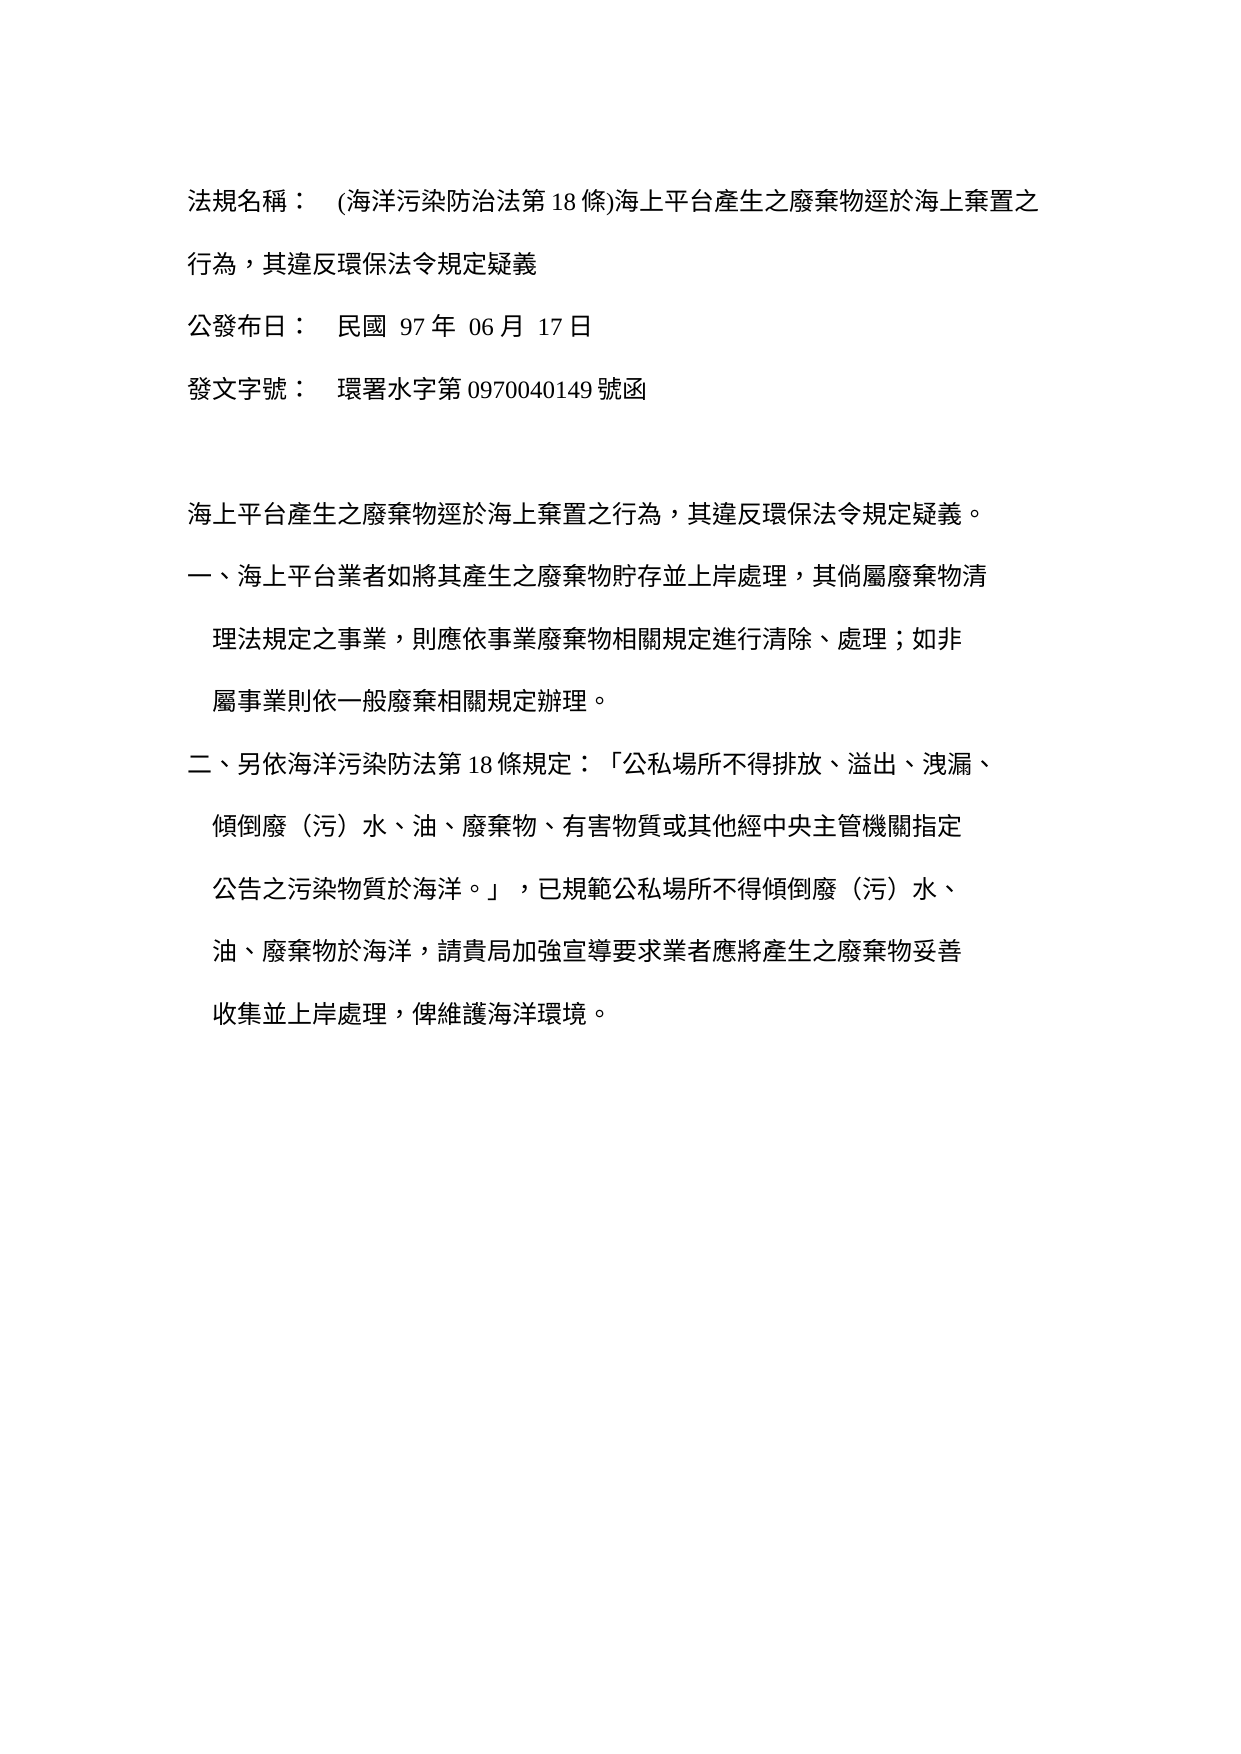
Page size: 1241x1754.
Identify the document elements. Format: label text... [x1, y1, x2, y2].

text 理法規定之事業，則應依事業廢棄物相關規定進行清除、處理；如非 [187, 596, 1053, 658]
text 法規名稱： (海洋污染防治法第18條)海上平台產生之廢棄物逕於海上棄置之行為，其違反環保法令規定疑義 [187, 158, 1053, 283]
text 一、海上平台業者如將其產生之廢棄物貯存並上岸處理，其倘屬廢棄物清 [187, 533, 1053, 596]
text 海上平台產生之廢棄物逕於海上棄置之行為，其違反環保法令規定疑義。 [187, 471, 1053, 533]
text 油、廢棄物於海洋，請貴局加強宣導要求業者應將產生之廢棄物妥善 [187, 908, 1053, 971]
text 傾倒廢（污）水、油、廢棄物、有害物質或其他經中央主管機關指定 [187, 783, 1053, 846]
text 二、另依海洋污染防法第18條規定：「公私場所不得排放、溢出、洩漏、 [187, 721, 1053, 783]
text 收集並上岸處理，俾維護海洋環境。 [187, 971, 1053, 1033]
text 屬事業則依一般廢棄相關規定辦理。 [187, 658, 1053, 721]
text 發文字號： 環署水字第0970040149號函 [187, 346, 1053, 408]
text 公發布日： 民國 97 年 06 月 17 日 [187, 283, 1053, 346]
text 公告之污染物質於海洋。」，已規範公私場所不得傾倒廢（污）水、 [187, 846, 1053, 908]
